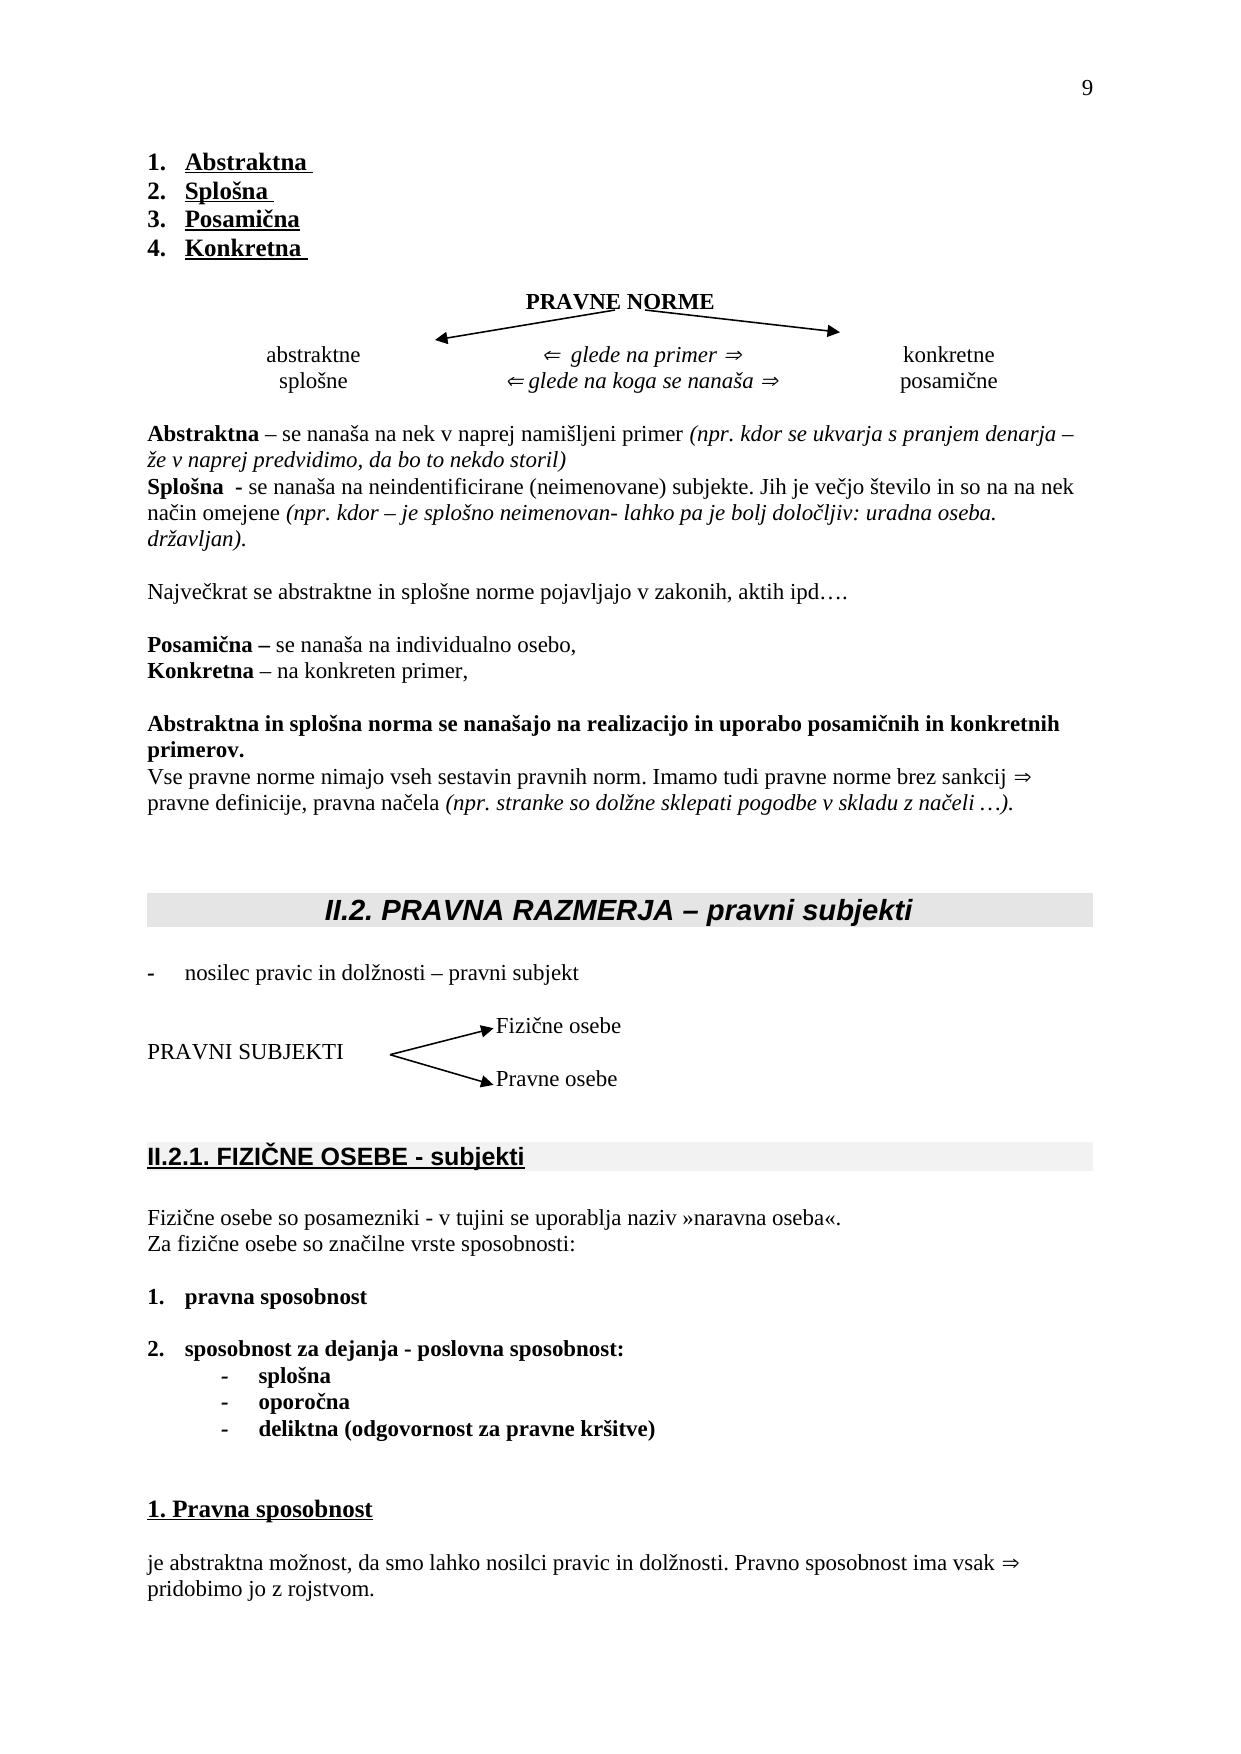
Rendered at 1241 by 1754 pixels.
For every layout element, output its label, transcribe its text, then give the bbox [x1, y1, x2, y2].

list nosilec pravic in dolžnosti – pravni subjekt [147, 959, 1093, 986]
text Abstraktna in splošna norma se nanašajo na realizacijo in uporabo posamičnih in konkretnih primerov. [147, 710, 1093, 763]
text je abstraktna možnost, da smo lahko nosilci pravic in dolžnosti. Pravno sposobnost ima vsak  pridobimo jo z rojstvom. [147, 1549, 1093, 1601]
table_header konkretne [797, 341, 1101, 367]
subtitle Splošna [147, 176, 1093, 204]
list oporočna [221, 1388, 1093, 1414]
subtitle Abstraktna [147, 147, 1093, 176]
text PRAVNE NORME [147, 288, 1093, 315]
subtitle Posamična [147, 204, 1093, 233]
text Za fizične osebe so značilne vrste sposobnosti: [147, 1230, 1093, 1256]
list splošna [221, 1362, 1093, 1388]
list sposobnost za dejanja - poslovna sposobnost: [147, 1336, 1093, 1362]
text Fizične osebe [147, 1012, 1093, 1038]
text Fizične osebe so posamezniki - v tujini se uporablja naziv »naravna oseba«. [147, 1204, 1093, 1230]
text Konkretna – na konkreten primer, [147, 657, 1093, 684]
subtitle Konkretna [147, 233, 1093, 262]
subtitle 1. Pravna sposobnost [147, 1494, 1093, 1522]
list pravna sposobnost [147, 1283, 1093, 1309]
table_cell splošne [140, 368, 487, 394]
text [396, 1038, 1093, 1065]
text Vse pravne norme nimajo vseh sestavin pravnih norm. Imamo tudi pravne norme brez sankcij  pravne definicije, pravna načela (npr. stranke so dolžne sklepati pogodbe v skladu z načeli …). [147, 763, 1093, 815]
text Posamična – se nanaša na individualno osebo, [147, 631, 1093, 657]
text PRAVNI SUBJEKTI [147, 1038, 448, 1065]
subtitle II.2.1. FIZIČNE OSEBE - subjekti [147, 1142, 1093, 1171]
text Pravne osebe [147, 1065, 1093, 1091]
table_header  glede na primer  [487, 341, 797, 367]
text Abstraktna – se nanaša na nek v naprej namišljeni primer (npr. kdor se ukvarja s pranjem denarja – že v naprej predvidimo, da bo to nekdo storil) [147, 420, 1093, 473]
table_header abstraktne [140, 341, 487, 367]
subtitle II.2. PRAVNA RAZMERJA – pravni subjekti [147, 893, 1093, 927]
table_cell posamične [797, 368, 1101, 394]
text Splošna - se nanaša na neindentificirane (neimenovane) subjekte. Jih je večjo število in so na na nek način omejene (npr. kdor – je splošno neimenovan- lahko pa je bolj določljiv: uradna oseba. državljan). [147, 473, 1093, 552]
text Največkrat se abstraktne in splošne norme pojavljajo v zakonih, aktih ipd…. [147, 578, 1093, 604]
table_cell  glede na koga se nanaša  [487, 368, 797, 394]
list deliktna (odgovornost za pravne kršitve) [221, 1414, 1093, 1441]
